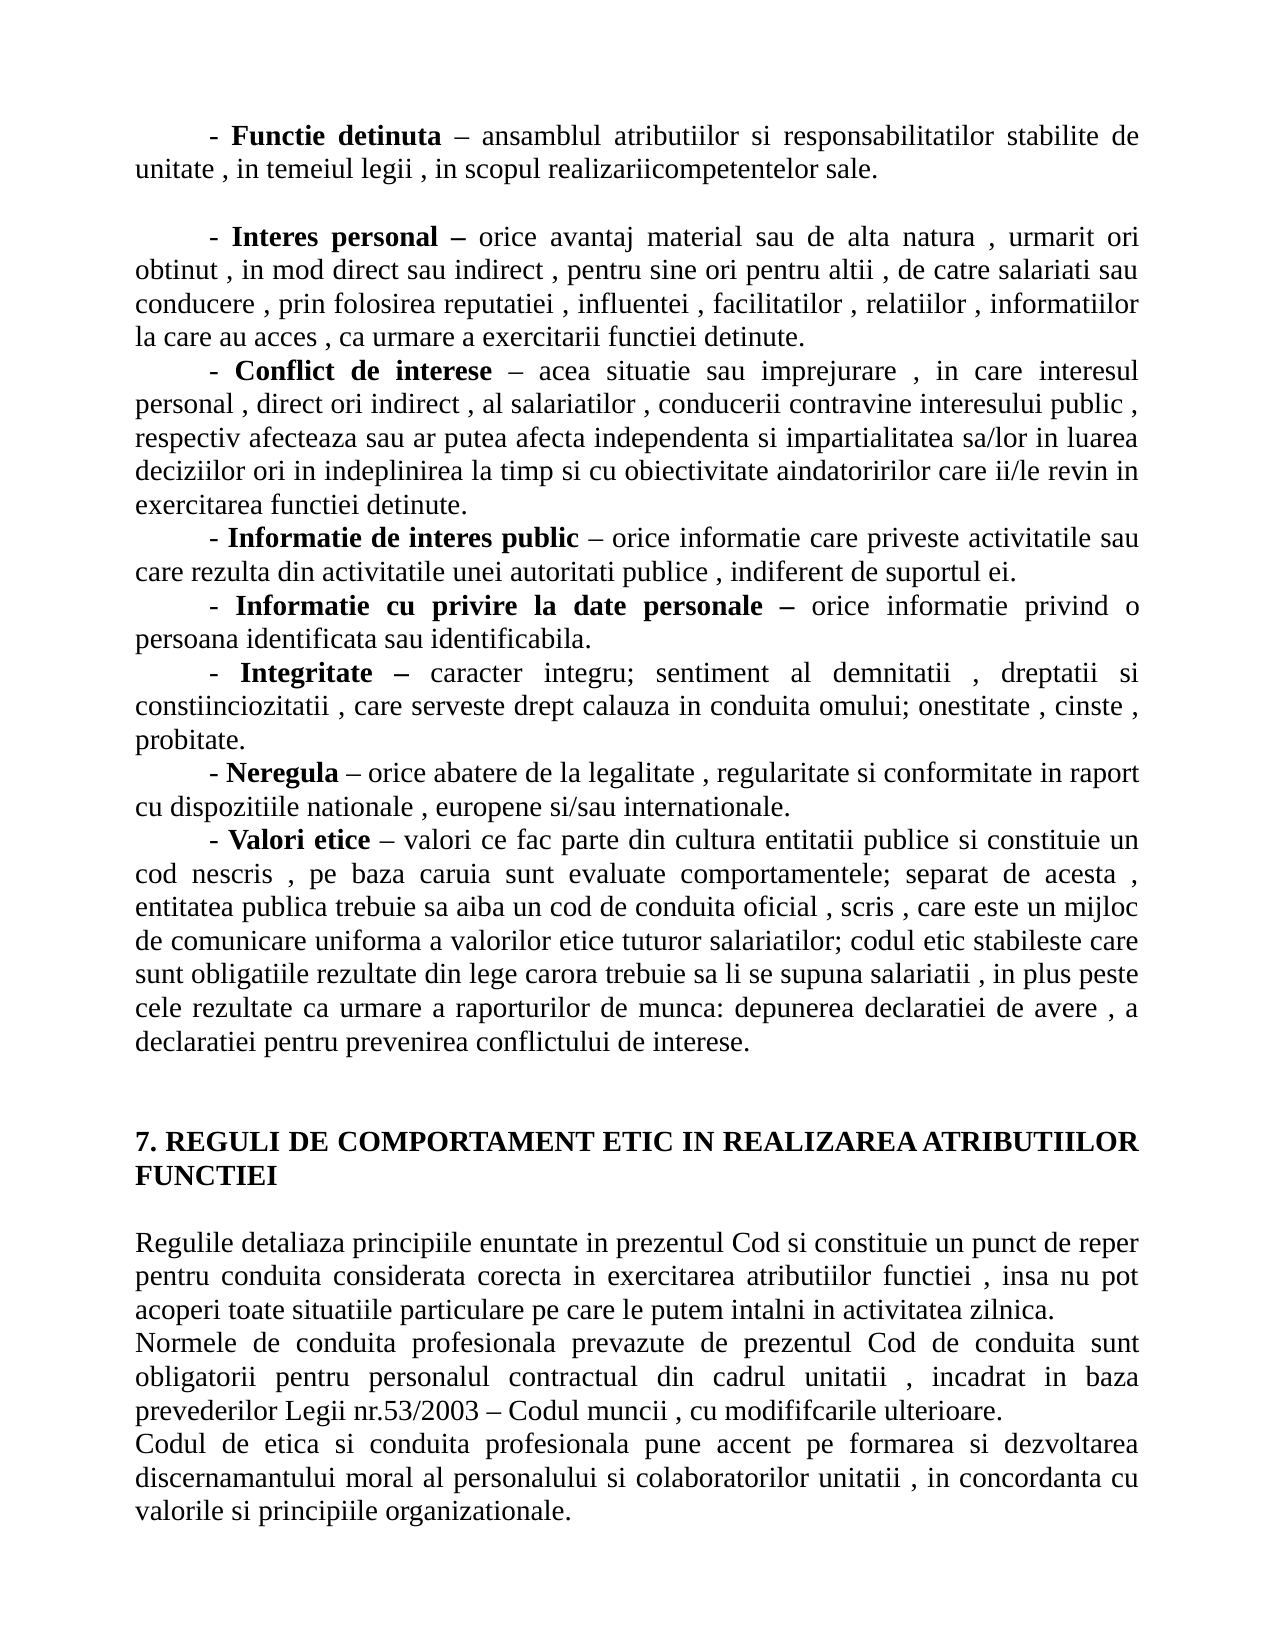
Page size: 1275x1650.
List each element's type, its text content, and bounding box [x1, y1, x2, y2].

text - Functie detinuta – ansamblul atributiilor si responsabilitatilor stabilite de unitate , in temeiul legii , in scopul realizariicompetentelor sale. [135, 118, 1140, 185]
text - Integritate – caracter integru; sentiment al demnitatii , dreptatii si constiinciozitatii , care serveste drept calauza in conduita omului; onestitate , cinste , probitate. [135, 655, 1140, 755]
text Codul de etica si conduita profesionala pune accent pe formarea si dezvoltarea discernamantului moral al personalului si colaboratorilor unitatii , in concordanta cu valorile si principiile organizationale. [135, 1426, 1140, 1527]
text Regulile detaliaza principiile enuntate in prezentul Cod si constituie un punct de reper pentru conduita considerata corecta in exercitarea atributiilor functiei , insa nu pot acoperi toate situatiile particulare pe care le putem intalni in activitatea zilnica. [135, 1225, 1140, 1326]
text - Informatie de interes public – orice informatie care priveste activitatile sau care rezulta din activitatile unei autoritati publice , indiferent de suportul ei. [135, 521, 1140, 588]
text - Interes personal – orice avantaj material sau de alta natura , urmarit ori obtinut , in mod direct sau indirect , pentru sine ori pentru altii , de catre salariati sau conducere , prin folosirea reputatiei , influentei , facilitatilor , relatiilor , informatiilor la care au acces , ca urmare a exercitarii functiei detinute. [135, 219, 1140, 353]
text - Valori etice – valori ce fac parte din cultura entitatii publice si constituie un cod nescris , pe baza caruia sunt evaluate comportamentele; separat de acesta , entitatea publica trebuie sa aiba un cod de conduita oficial , scris , care este un mijloc de comunicare uniforma a valorilor etice tuturor salariatilor; codul etic stabileste care sunt obligatiile rezultate din lege carora trebuie sa li se supuna salariatii , in plus peste cele rezultate ca urmare a raporturilor de munca: depunerea declaratiei de avere , a declaratiei pentru prevenirea conflictului de interese. [135, 822, 1140, 1057]
text Normele de conduita profesionala prevazute de prezentul Cod de conduita sunt obligatorii pentru personalul contractual din cadrul unitatii , incadrat in baza prevederilor Legii nr.53/2003 – Codul muncii , cu modififcarile ulterioare. [135, 1326, 1140, 1426]
text - Conflict de interese – acea situatie sau imprejurare , in care interesul personal , direct ori indirect , al salariatilor , conducerii contravine interesului public , respectiv afecteaza sau ar putea afecta independenta si impartialitatea sa/lor in luarea deciziilor ori in indeplinirea la timp si cu obiectivitate aindatoririlor care ii/le revin in exercitarea functiei detinute. [135, 353, 1140, 521]
text 7. REGULI DE COMPORTAMENT ETIC IN REALIZAREA ATRIBUTIILOR FUNCTIEI [135, 1124, 1140, 1191]
text - Informatie cu privire la date personale – orice informatie privind o persoana identificata sau identificabila. [135, 588, 1140, 655]
text - Neregula – orice abatere de la legalitate , regularitate si conformitate in raport cu dispozitiile nationale , europene si/sau internationale. [135, 755, 1140, 822]
